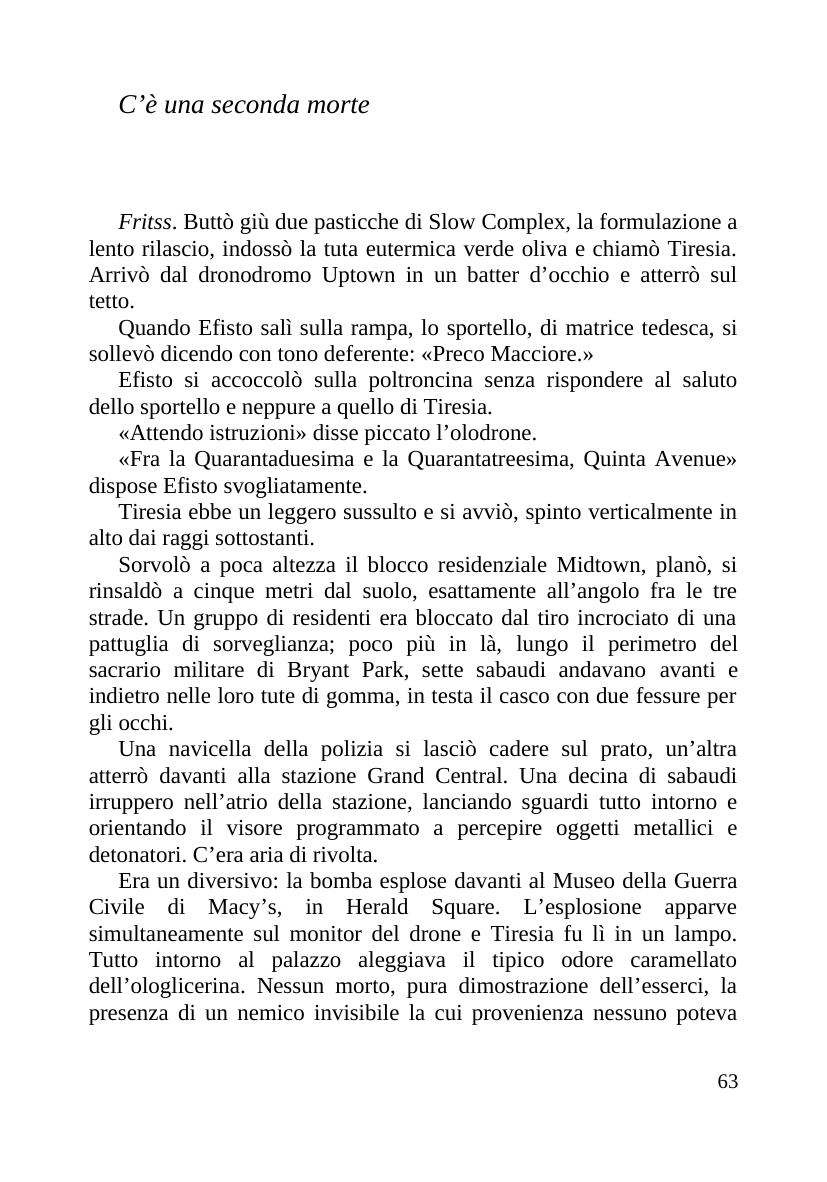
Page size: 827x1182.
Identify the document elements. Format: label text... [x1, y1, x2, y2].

text C’è una seconda morte [118, 88, 738, 120]
text Fritss. Buttò giù due pasticche di Slow Complex, la formulazione a lento rilascio, indossò la tuta eutermica verde oliva e chiamò Tiresia. Arrivò dal dronodromo Uptown in un batter d’occhio e atterrò sul tetto. [88, 208, 738, 314]
text Sorvolò a poca altezza il blocco residenziale Midtown, planò, si rinsaldò a cinque metri dal suolo, esattamente all’angolo fra le tre strade. Un gruppo di residenti era bloccato dal tiro incrociato di una pattuglia di sorveglianza; poco più in là, lungo il perimetro del sacrario militare di Bryant Park, sette sabaudi andavano avanti e indietro nelle loro tute di gomma, in testa il casco con due fessure per gli occhi. [88, 551, 738, 735]
text Quando Efisto salì sulla rampa, lo sportello, di matrice tedesca, si sollevò dicendo con tono deferente: «Preco Macciore.» [88, 314, 738, 366]
text Efisto si accoccolò sulla poltroncina senza rispondere al saluto dello sportello e neppure a quello di Tiresia. [88, 366, 738, 419]
text «Fra la Quarantaduesima e la Quarantatreesima, Quinta Avenue» dispose Efisto svogliatamente. [88, 445, 738, 498]
text Era un diversivo: la bomba esplose davanti al Museo della Guerra Civile di Macy’s, in Herald Square. L’esplosione apparve simultaneamente sul monitor del drone e Tiresia fu lì in un lampo. Tutto intorno al palazzo aleggiava il tipico odore caramellato dell’ologlicerina. Nessun morto, pura dimostrazione dell’esserci, la presenza di un nemico invisibile la cui provenienza nessuno poteva [88, 867, 738, 1025]
text Tiresia ebbe un leggero sussulto e si avviò, spinto verticalmente in alto dai raggi sottostanti. [88, 498, 738, 551]
text «Attendo istruzioni» disse piccato l’olodrone. [88, 419, 738, 445]
text Una navicella della polizia si lasciò cadere sul prato, un’altra atterrò davanti alla stazione Grand Central. Una decina di sabaudi irruppero nell’atrio della stazione, lanciando sguardi tutto intorno e orientando il visore programmato a percepire oggetti metallici e detonatori. C’era aria di rivolta. [88, 735, 738, 867]
